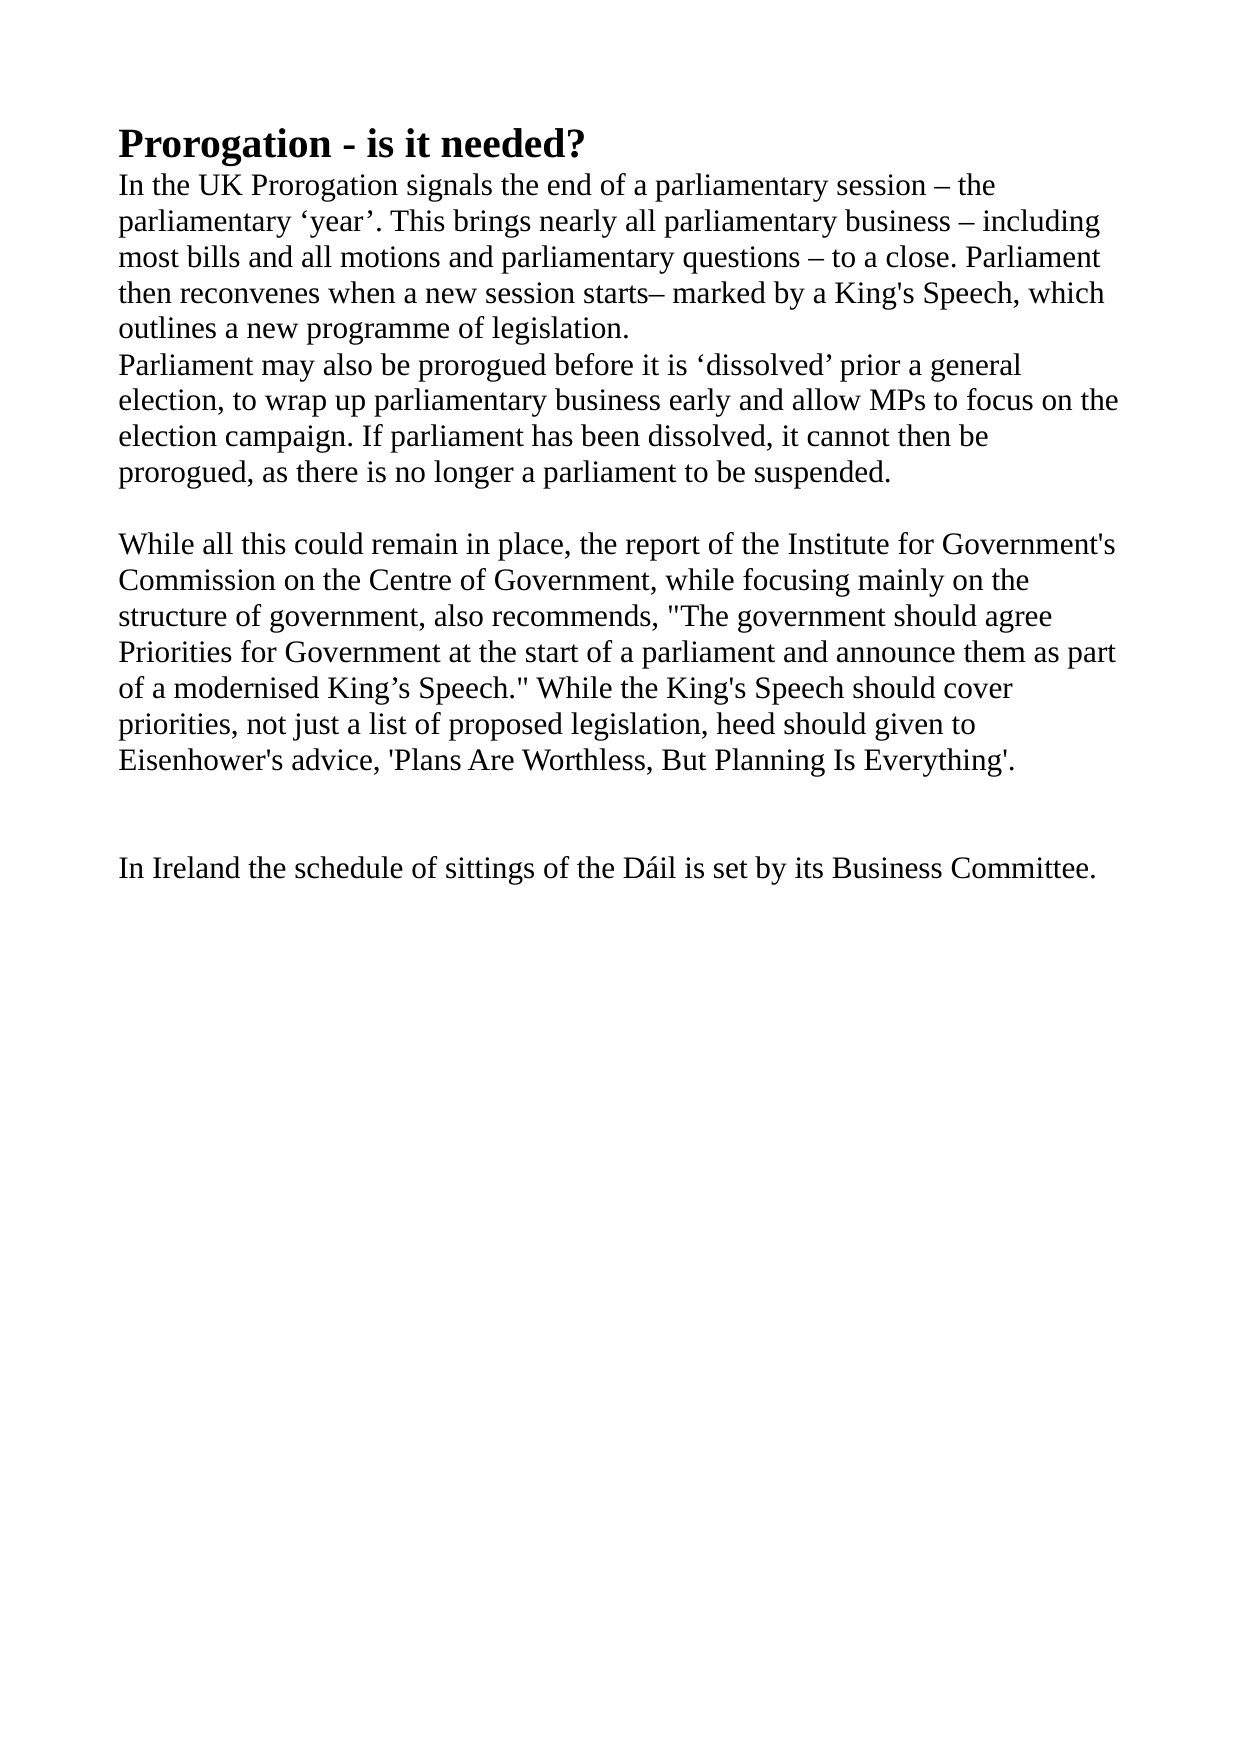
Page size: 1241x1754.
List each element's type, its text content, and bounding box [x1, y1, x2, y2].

text Prorogation - is it needed? [118, 118, 1122, 166]
text In Ireland the schedule of sittings of the Dáil is set by its Business Committee. [118, 849, 1122, 885]
text Parliament may also be prorogued before it is ‘dissolved’ prior a general election, to wrap up parliamentary business early and allow MPs to focus on the election campaign. If parliament has been dissolved, it cannot then be prorogued, as there is no longer a parliament to be suspended. [118, 346, 1122, 489]
text In the UK Prorogation signals the end of a parliamentary session – the parliamentary ‘year’. This brings nearly all parliamentary business – including most bills and all motions and parliamentary questions – to a close. Parliament then reconvenes when a new session starts– marked by a King's Speech, which outlines a new programme of legislation. [118, 166, 1122, 346]
text While all this could remain in place, the report of the Institute for Government's Commission on the Centre of Government, while focusing mainly on the structure of government, also recommends, "The government should agree Priorities for Government at the start of a parliament and announce them as part of a modernised King’s Speech." While the King's Speech should cover priorities, not just a list of proposed legislation, heed should given to Eisenhower's advice, 'Plans Are Worthless, But Planning Is Everything'. [118, 525, 1122, 777]
